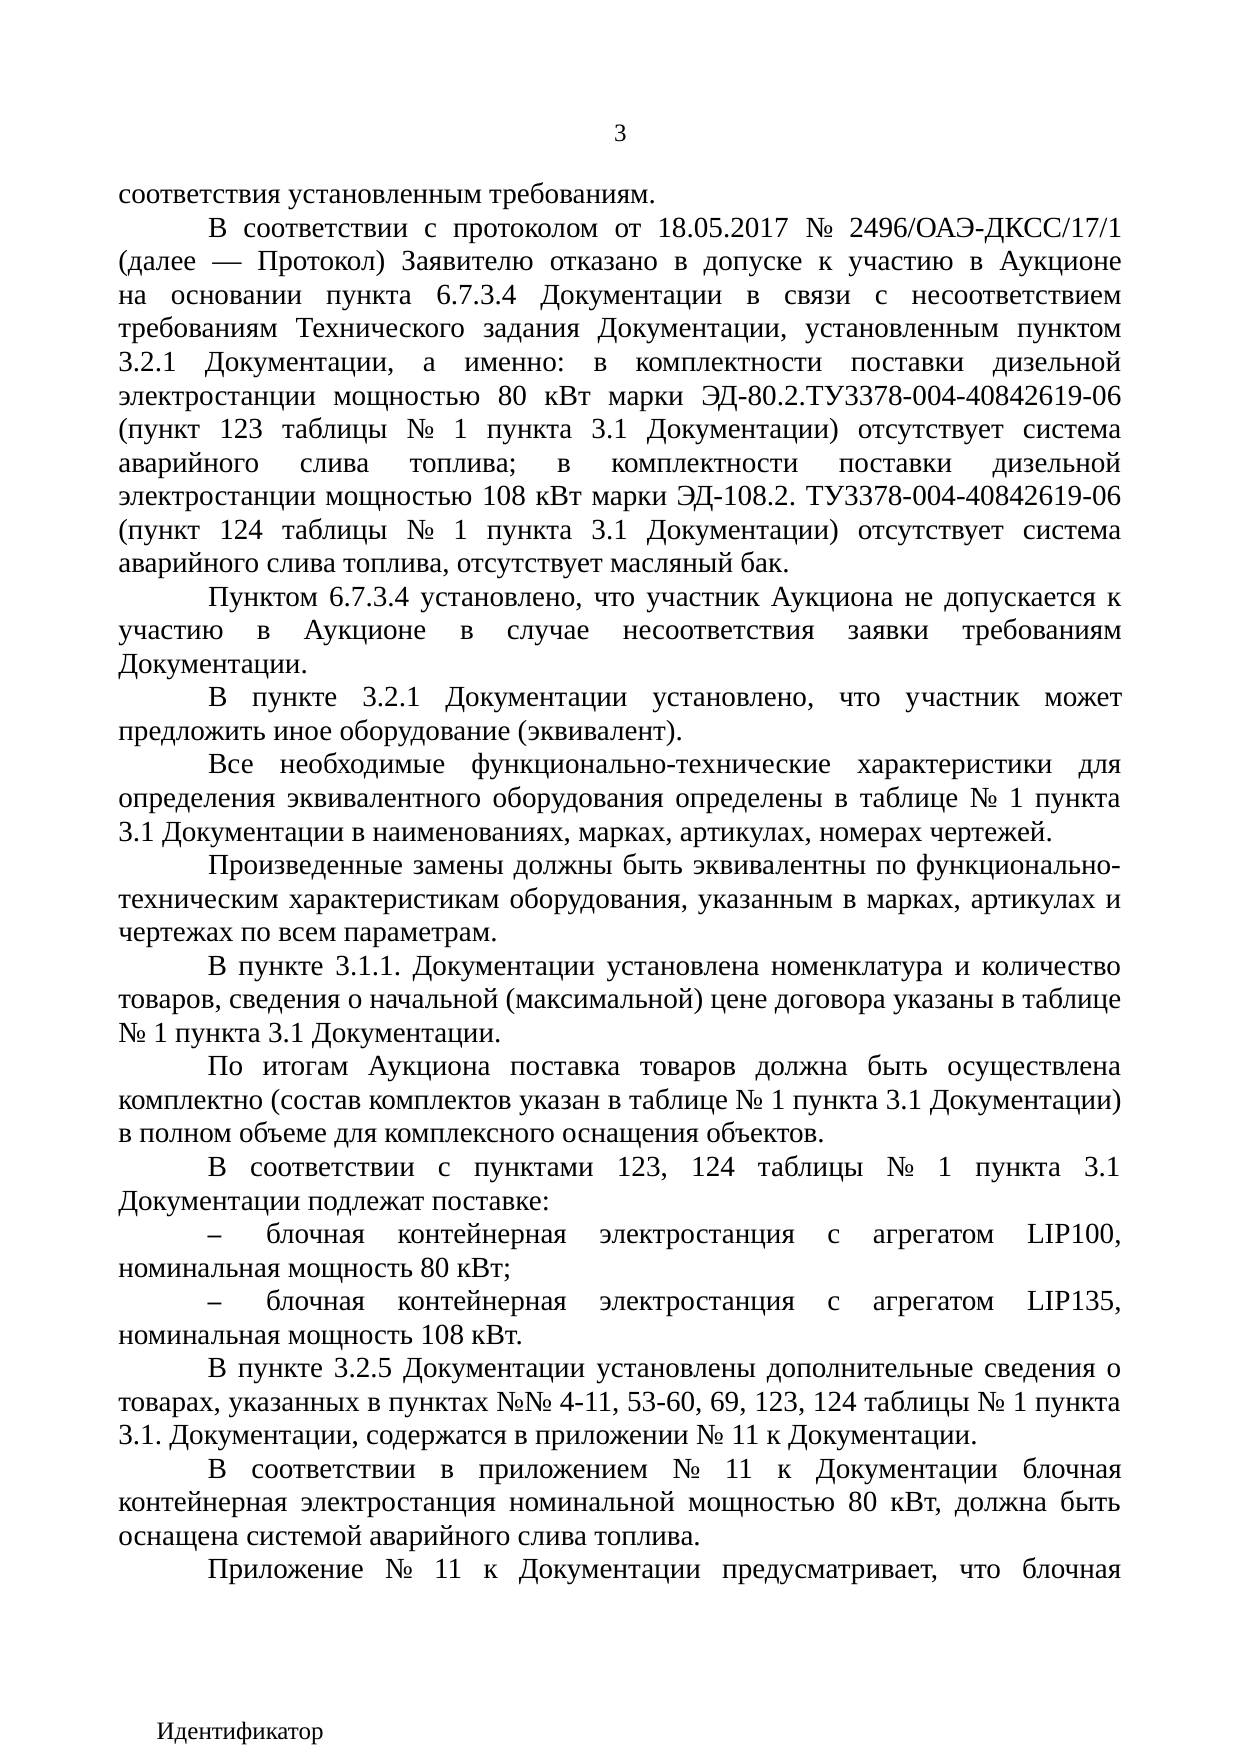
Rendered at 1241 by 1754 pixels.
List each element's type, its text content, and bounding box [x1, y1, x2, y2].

text В пункте 3.1.1. Документации установлена номенклатура и количество товаров, сведения о начальной (максимальной) цене договора указаны в таблице № 1 пункта 3.1 Документации. [118, 948, 1122, 1048]
text В соответствии с пунктами 123, 124 таблицы № 1 пункта 3.1 Документации подлежат поставке: [118, 1149, 1122, 1216]
text В пункте 3.2.5 Документации установлены дополнительные сведения о товарах, указанных в пунктах №№ 4-11, 53-60, 69, 123, 124 таблицы № 1 пункта 3.1. Документации, содержатся в приложении № 11 к Документации. [118, 1350, 1122, 1451]
text Все необходимые функционально-технические характеристики для определения эквивалентного оборудования определены в таблице № 1 пункта 3.1 Документации в наименованиях, марках, артикулах, номерах чертежей. [118, 747, 1122, 847]
list блочная контейнерная электростанция с агрегатом LIP135, номинальная мощность 108 кВт. [118, 1283, 1122, 1350]
list блочная контейнерная электростанция с агрегатом LIP100, номинальная мощность 80 кВт; [118, 1216, 1122, 1283]
text Произведенные замены должны быть эквивалентны по функционально-техническим характеристикам оборудования, указанным в марках, артикулах и чертежах по всем параметрам. [118, 847, 1122, 948]
text В соответствии в приложением № 11 к Документации блочная контейнерная электростанция номинальной мощностью 80 кВт, должна быть оснащена системой аварийного слива топлива. [118, 1451, 1122, 1552]
text По итогам Аукциона поставка товаров должна быть осуществлена комплектно (состав комплектов указан в таблице № 1 пункта 3.1 Документации) в полном объеме для комплексного оснащения объектов. [118, 1048, 1122, 1149]
text Приложение № 11 к Документации предусматривает, что блочная [118, 1552, 1122, 1585]
text В пункте 3.2.1 Документации установлено, что участник может предложить иное оборудование (эквивалент). [118, 679, 1122, 747]
text Пунктом 6.7.3.4 установлено, что участник Аукциона не допускается к участию в Аукционе в случае несоответствия заявки требованиям Документации. [118, 579, 1122, 679]
text соответствия установленным требованиям. [118, 176, 1122, 210]
text В соответствии с протоколом от 18.05.2017 № 2496/ОАЭ-ДКСС/17/1 (далее — Протокол) Заявителю отказано в допуске к участию в Аукционе на основании пункта 6.7.3.4 Документации в связи с несоответствием требованиям Технического задания Документации, установленным пунктом 3.2.1 Документации, а именно: в комплектности поставки дизельной электростанции мощностью 80 кВт марки ЭД-80.2.ТУ3378-004-40842619-06 (пункт 123 таблицы № 1 пункта 3.1 Документации) отсутствует система аварийного слива топлива; в комплектности поставки дизельной электростанции мощностью 108 кВт марки ЭД-108.2. ТУ3378-004-40842619-06 (пункт 124 таблицы № 1 пункта 3.1 Документации) отсутствует система аварийного слива топлива, отсутствует масляный бак. [118, 210, 1122, 579]
